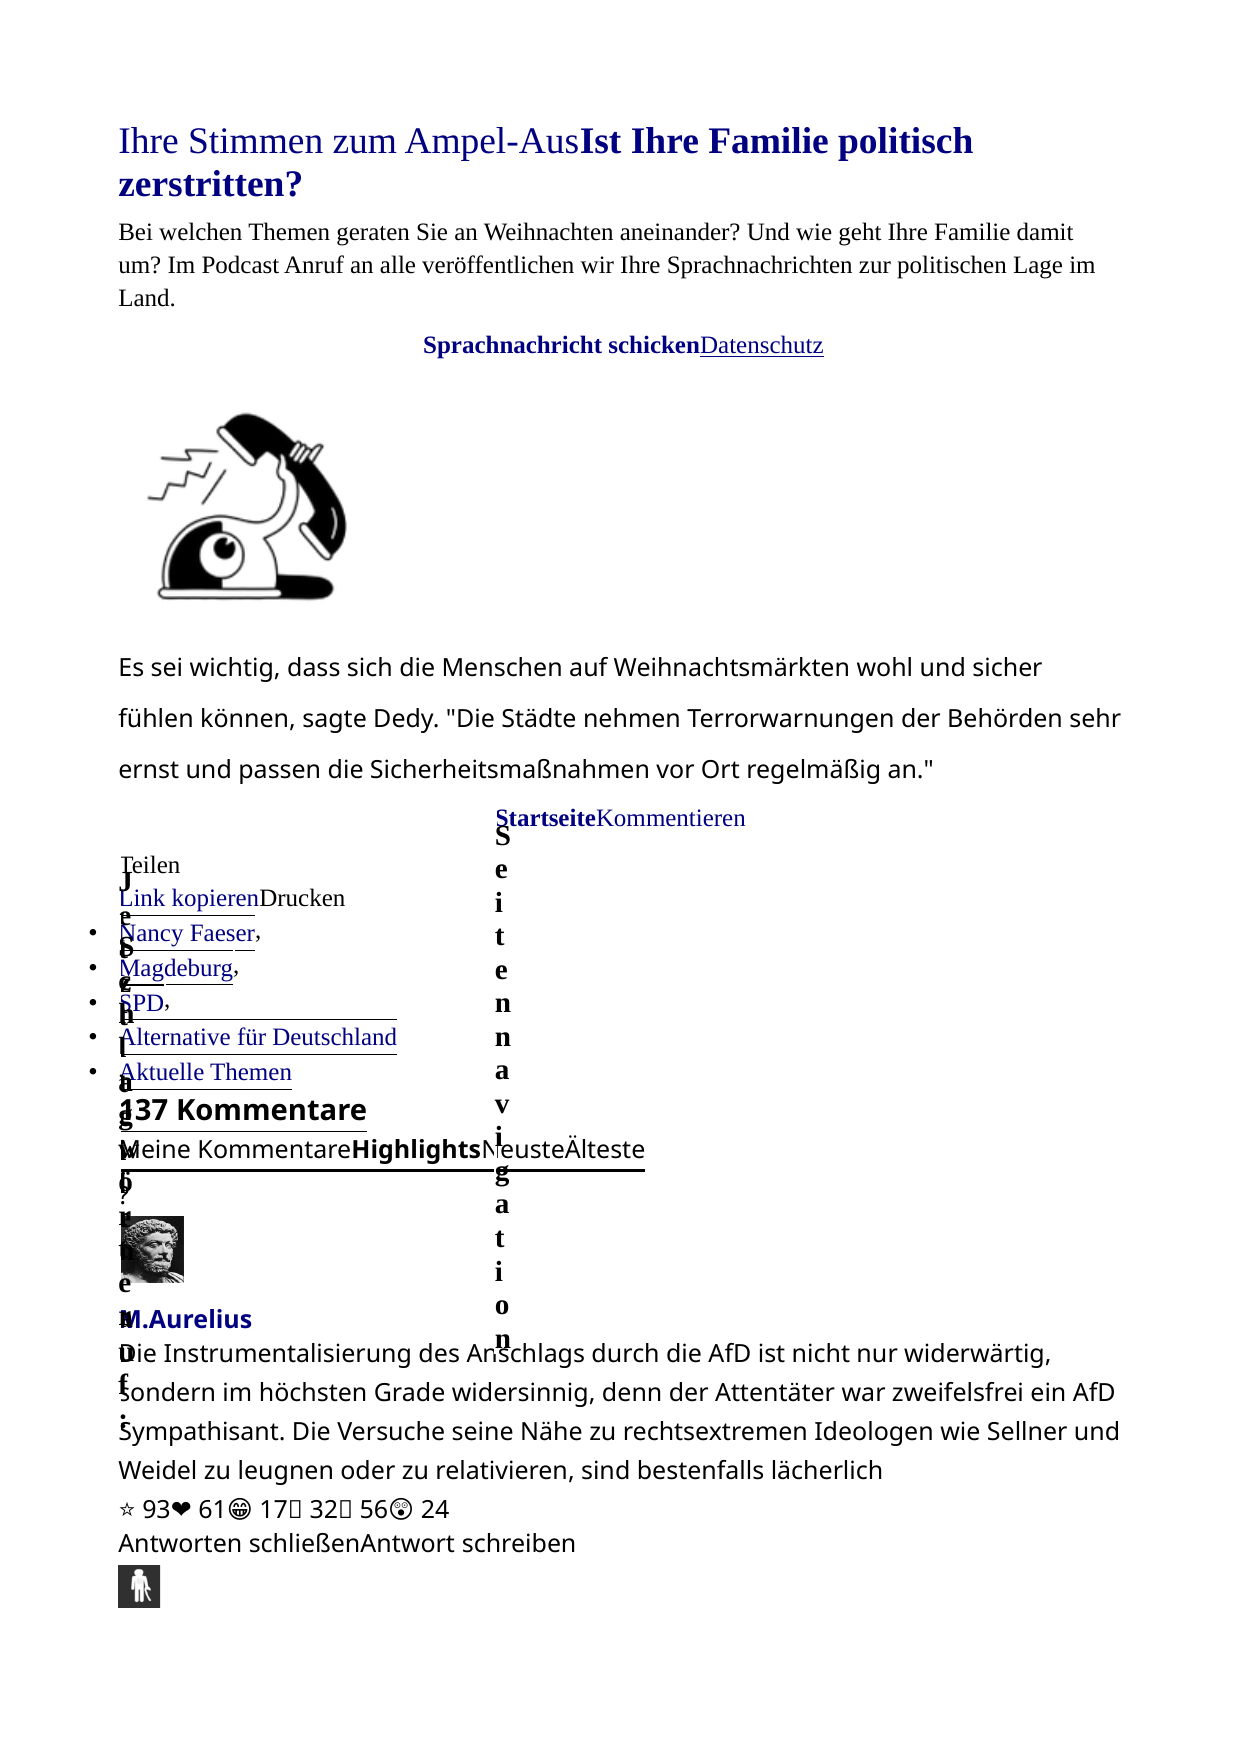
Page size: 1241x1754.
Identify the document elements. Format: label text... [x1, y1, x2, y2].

picture [118, 381, 369, 631]
list Magdeburg [497, 950, 1122, 984]
text Es sei wichtig, dass sich die Menschen auf Weihnachtsmärkten wohl und sicher fühlen können, sagte Dedy. "Die Städte nehmen Terrorwarnungen der Behörden sehr ernst und passen die Sicherheitsmaßnahmen vor Ort regelmäßig an." [118, 650, 1122, 786]
list Alternative für Deutschland [497, 1019, 1122, 1054]
text Die Instrumentalisierung des Anschlags durch die AfD ist nicht nur widerwärtig, sondern im höchsten Grade widersinnig, denn der Attentäter war zweifelsfrei ein AfD Sympathisant. Die Versuche seine Nähe zu rechtsextremen Ideologen wie Sellner und Weidel zu leugnen oder zu relativieren, sind bestenfalls lächerlich [118, 1335, 1122, 1487]
subtitle 137 Kommentare [497, 1089, 1122, 1132]
text Antworten schließenAntwort schreiben [118, 1526, 1122, 1560]
text ? [497, 1178, 1122, 1212]
text Teilen [118, 850, 494, 878]
list Magdeburg [121, 950, 494, 984]
list SPD [497, 984, 1122, 1019]
text Link kopierenDrucken [121, 883, 494, 912]
picture [121, 1216, 184, 1283]
text Link kopierenDrucken [497, 883, 1122, 912]
text StartseiteKommentieren [118, 803, 1122, 832]
text Meine KommentareHighlightsNeusteÄlteste [121, 1132, 494, 1169]
list Nancy Faeser [497, 915, 1122, 950]
subtitle M.Aurelius [121, 1301, 494, 1335]
subtitle M.Aurelius [497, 1301, 1122, 1335]
list Aktuelle Themen [497, 1054, 1122, 1089]
list Alternative für Deutschland [121, 1019, 494, 1054]
subtitle 137 Kommentare [121, 1089, 494, 1132]
text ? [121, 1178, 494, 1212]
list SPD [121, 984, 494, 1019]
text Teilen [497, 850, 1122, 878]
text Bei welchen Themen geraten Sie an Weihnachten aneinander? Und wie geht Ihre Familie damit um? Im Podcast Anruf an alle veröffentlichen wir Ihre Sprachnachrichten zur politischen Lage im Land. [118, 217, 1122, 312]
subtitle Ihre Stimmen zum Ampel-AusIst Ihre Familie politisch zerstritten? [118, 118, 1122, 204]
list Aktuelle Themen [121, 1054, 494, 1089]
list Nancy Faeser [123, 915, 494, 950]
text ⭐️ 93❤️ 61😁 17🙁 32🤨 56😲 24 [118, 1492, 1122, 1526]
picture [118, 1565, 161, 1608]
text Meine KommentareHighlightsNeusteÄlteste [497, 1132, 1122, 1172]
text Sprachnachricht schickenDatenschutz [118, 331, 1122, 359]
